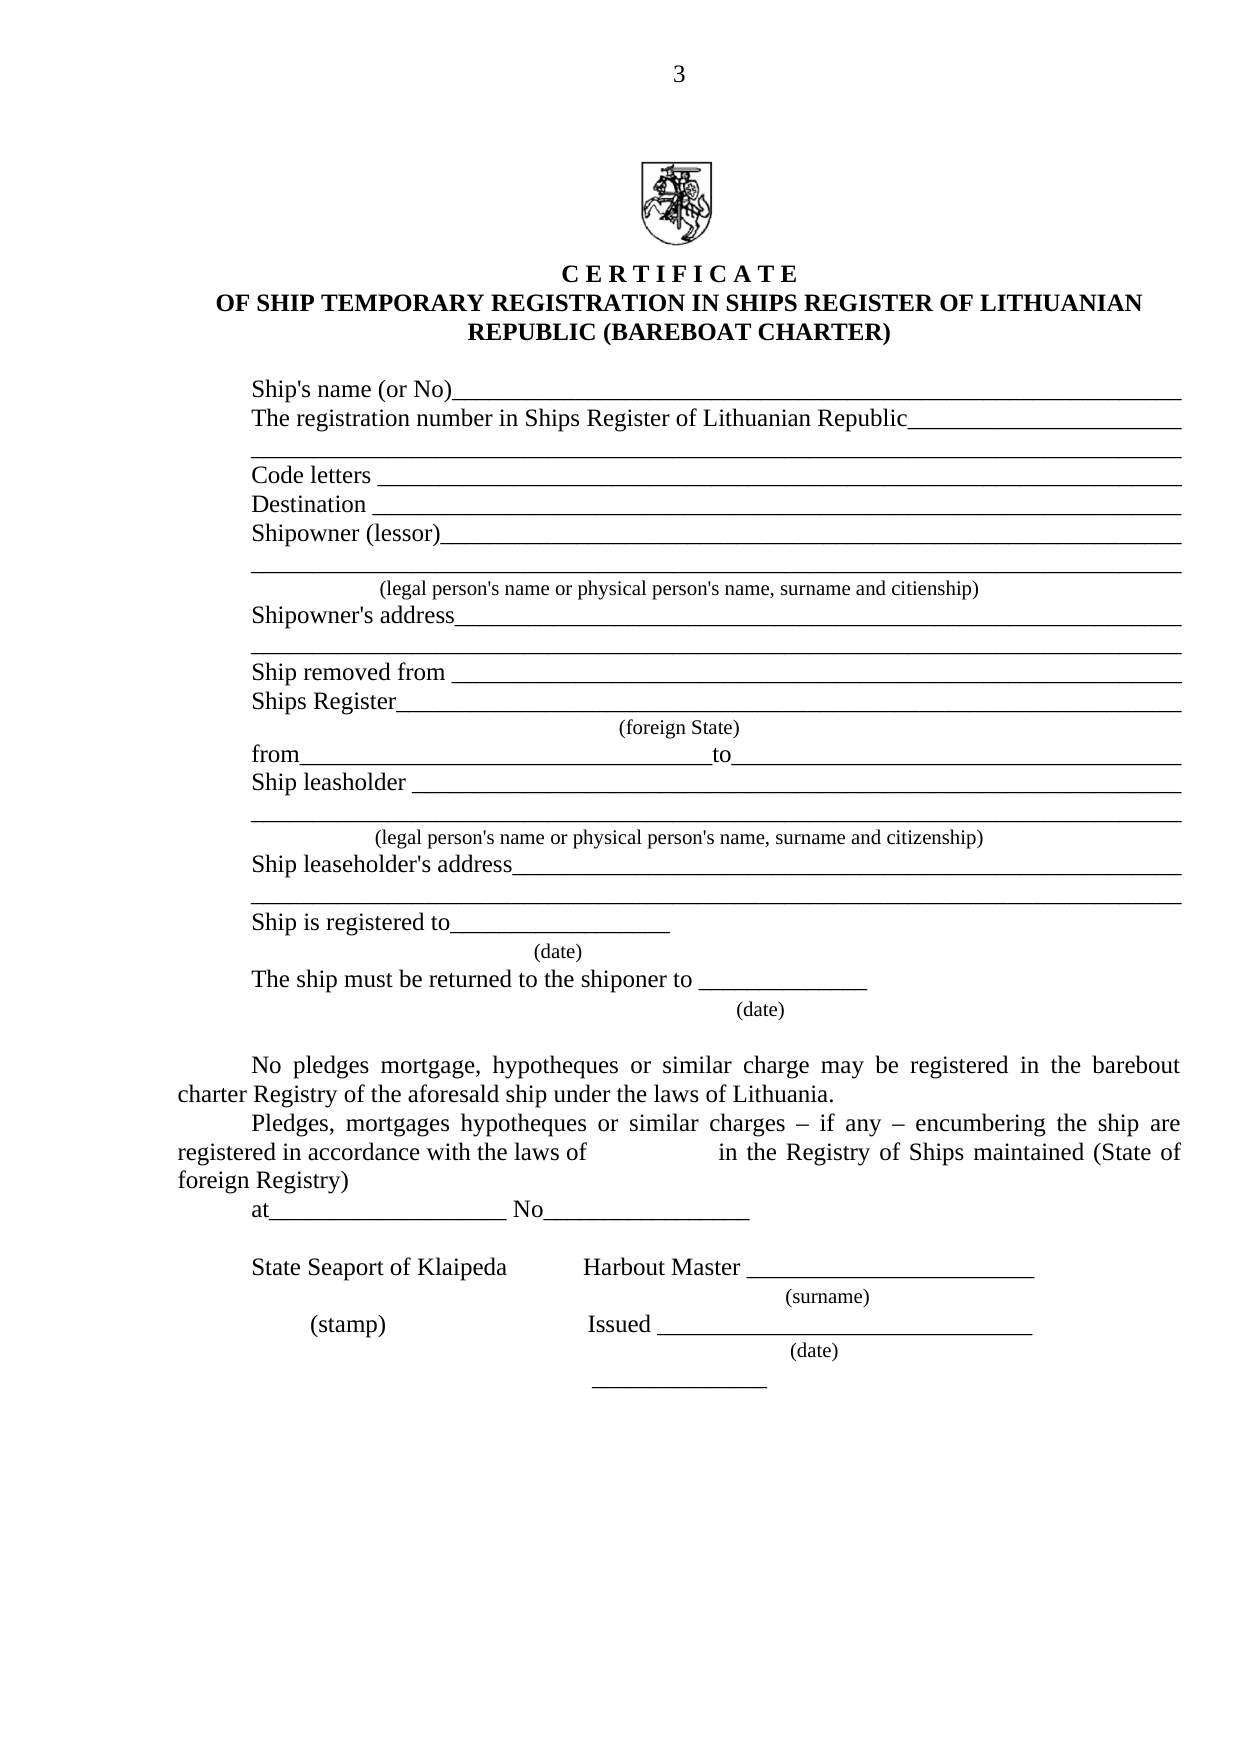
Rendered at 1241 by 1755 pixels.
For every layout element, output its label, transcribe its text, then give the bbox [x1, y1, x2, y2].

text Pledges, mortgages hypotheques or similar charges – if any – encumbering the ship are registered in accordance with the laws of in the Registry of Ships maintained (State of foreign Registry) [177, 1108, 1181, 1194]
text The ship must be returned to the shiponer to [177, 964, 1181, 993]
text Code letters [177, 461, 1181, 489]
text Ship removed from [177, 657, 1181, 686]
text (stamp) Issued ______________________________ [177, 1309, 1181, 1338]
text Destination [177, 489, 1181, 518]
text from_________________________________to [177, 739, 1181, 767]
text Ship's name (or No) [177, 374, 1181, 403]
text (date) [177, 935, 1181, 964]
text CERTIFICATE [177, 259, 1181, 288]
text OF SHIP TEMPORARY REGISTRATION IN SHIPS REGISTER OF LITHUANIAN REPUBLIC (BAREBOAT CHARTER) [177, 288, 1181, 346]
text Ships Register [177, 686, 1181, 715]
text (date) [177, 1338, 1181, 1362]
text (surname) [177, 1280, 1181, 1309]
text Ship is registered to [177, 907, 1181, 935]
text Shipowner's address [177, 600, 1181, 628]
text The registration number in Ships Register of Lithuanian Republic [177, 403, 1181, 432]
text No pledges mortgage, hypotheques or similar charge may be registered in the barebout charter Registry of the aforesald ship under the laws of Lithuania. [177, 1050, 1181, 1108]
text (date) [177, 993, 1181, 1022]
text State Seaport of Klaipeda Harbout Master _______________________ [177, 1252, 1181, 1280]
text Shipowner (lessor) [177, 518, 1181, 547]
text (legal person's name or physical person's name, surname and citizenship) [177, 825, 1181, 849]
text Ship leaseholder's address [177, 849, 1181, 878]
text Ship leasholder [177, 767, 1181, 796]
text (legal person's name or physical person's name, surname and citienship) [177, 576, 1181, 600]
text at___________________ No [177, 1194, 1181, 1223]
text (foreign State) [177, 715, 1181, 739]
text ______________ [177, 1362, 1181, 1391]
